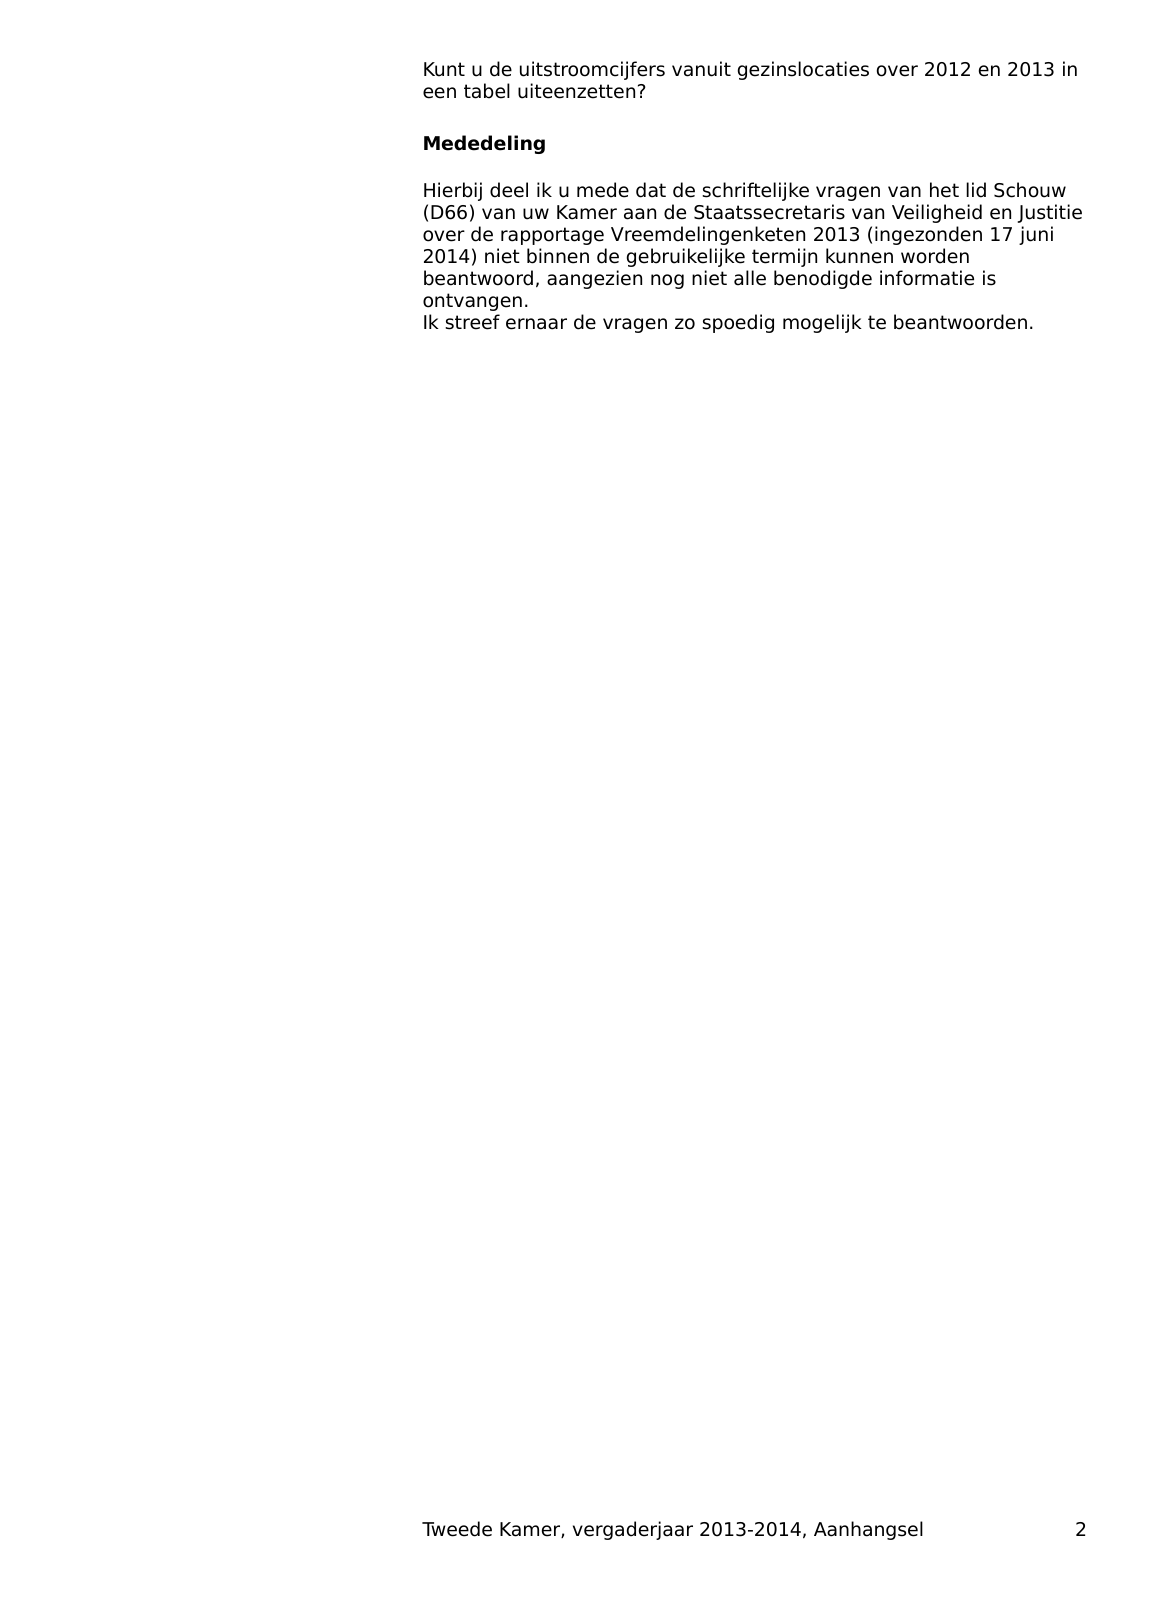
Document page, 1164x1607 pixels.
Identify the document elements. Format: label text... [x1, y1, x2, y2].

subtitle Mededeling [422, 133, 1087, 155]
text Kunt u de uitstroomcijfers vanuit gezinslocaties over 2012 en 2013 in een tabel uiteenzetten? [422, 59, 1087, 103]
text Hierbij deel ik u mede dat de schriftelijke vragen van het lid Schouw (D66) van uw Kamer aan de Staatssecretaris van Veiligheid en Justitie over de rapportage Vreemdelingenketen 2013 (ingezonden 17 juni 2014) niet binnen de gebruikelijke termijn kunnen worden beantwoord, aangezien nog niet alle benodigde informatie is ontvangen. [422, 180, 1087, 312]
text Ik streef ernaar de vragen zo spoedig mogelijk te beantwoorden. [422, 312, 1087, 334]
